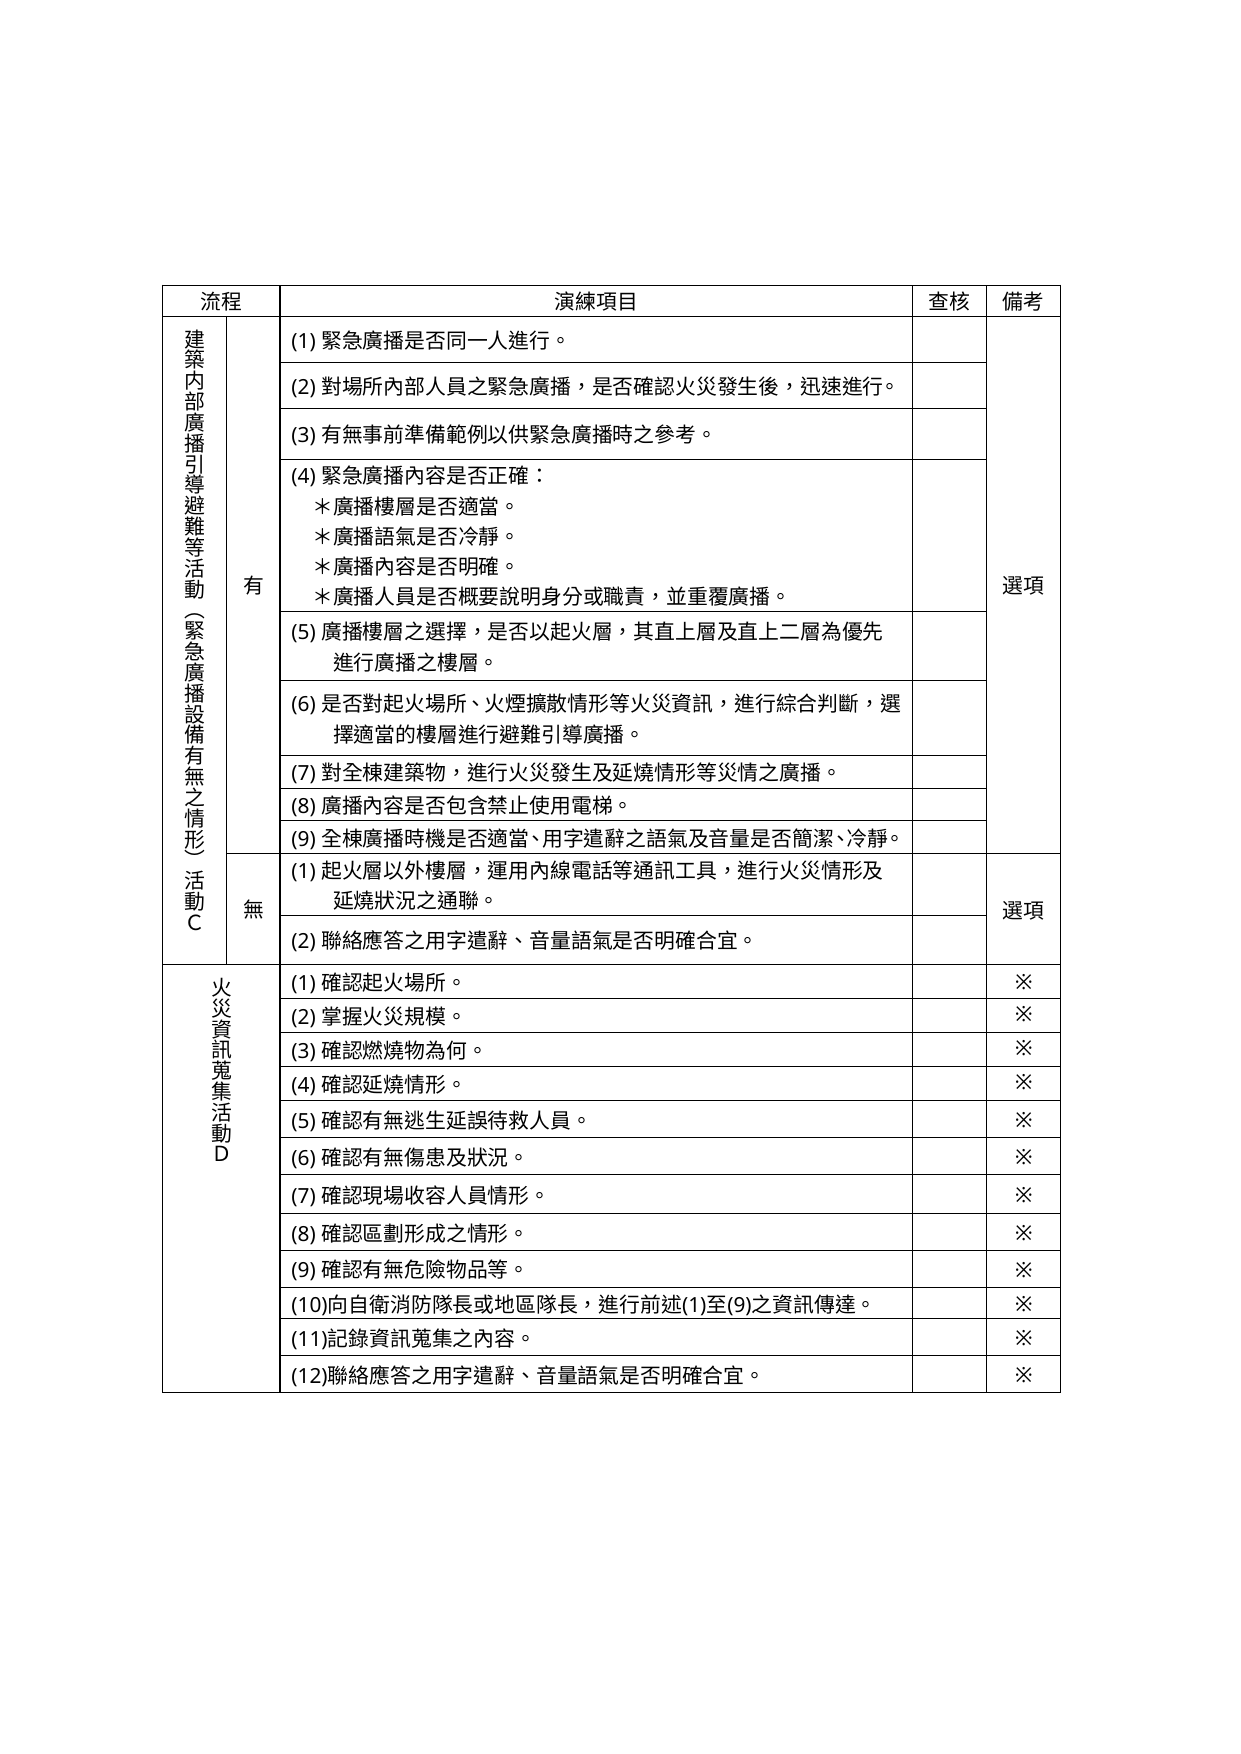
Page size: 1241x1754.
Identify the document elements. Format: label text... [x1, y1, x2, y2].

table_cell (12)聯絡應答之用字遣辭、音量語氣是否明確合宜。 [281, 1356, 912, 1392]
table_cell [913, 612, 986, 680]
table_cell (1) 起火層以外樓層，運用內線電話等通訊工具，進行火災情形及延燒狀況之通聯。 [281, 854, 912, 915]
table_cell (2) 對場所內部人員之緊急廣播，是否確認火災發生後，迅速進行。 [281, 363, 912, 408]
table_cell (3) 確認燃燒物為何。 [281, 1033, 912, 1066]
table_cell ※ [987, 999, 1060, 1032]
table_cell (1) 確認起火場所。 [281, 965, 912, 998]
table_cell (8) 廣播內容是否包含禁止使用電梯。 [281, 789, 912, 820]
table_cell 有 [227, 317, 279, 853]
table_cell (4) 緊急廣播內容是否正確： ＊廣播樓層是否適當。 ＊廣播語氣是否冷靜。 ＊廣播內容是否明確。 ＊廣播人員是否概要說明身分或職責，並重覆廣播。 [281, 460, 912, 611]
table_cell [913, 1175, 986, 1213]
table_cell ※ [987, 965, 1060, 998]
table_cell (9) 確認有無危險物品等。 [281, 1251, 912, 1287]
table_cell [913, 363, 986, 408]
table_cell 選項 [987, 854, 1060, 964]
table_cell (5) 確認有無逃生延誤待救人員。 [281, 1101, 912, 1137]
table_cell [913, 460, 986, 611]
table_cell [913, 409, 986, 458]
table_cell ※ [987, 1138, 1060, 1174]
table_cell (11)記錄資訊蒐集之內容。 [281, 1319, 912, 1355]
table_cell [913, 1101, 986, 1137]
table_cell ※ [987, 1101, 1060, 1137]
table_cell [913, 999, 986, 1032]
table_cell [913, 965, 986, 998]
table_cell ※ [987, 1288, 1060, 1318]
table_header 查核 [913, 286, 986, 316]
table_cell [913, 1214, 986, 1250]
table_cell [913, 317, 986, 362]
table_cell (1) 緊急廣播是否同一人進行。 [281, 317, 912, 362]
table_cell (9) 全棟廣播時機是否適當、用字遣辭之語氣及音量是否簡潔、冷靜。 [281, 821, 912, 853]
table_cell (6) 是否對起火場所、火煙擴散情形等火災資訊，進行綜合判斷，選擇適當的樓層進行避難引導廣播。 [281, 681, 912, 754]
table_cell [913, 1033, 986, 1066]
table_cell ※ [987, 1033, 1060, 1066]
table_cell [913, 1138, 986, 1174]
table_cell (5) 廣播樓層之選擇，是否以起火層，其直上層及直上二層為優先進行廣播之樓層。 [281, 612, 912, 680]
table_cell 選項 [987, 317, 1060, 853]
table_cell [913, 789, 986, 820]
table_cell ※ [987, 1067, 1060, 1100]
table_cell 火災資訊蒐集活動Ｄ [163, 965, 279, 1392]
table_cell 建築内部廣播引導避難等活動（緊急廣播設備有無之情形）活動Ｃ [163, 317, 226, 964]
table_cell [913, 916, 986, 964]
table_cell (8) 確認區劃形成之情形。 [281, 1214, 912, 1250]
table_header 流程 [163, 286, 279, 316]
table_cell ※ [987, 1175, 1060, 1213]
table_cell ※ [987, 1251, 1060, 1287]
table_cell ※ [987, 1356, 1060, 1392]
table_cell (6) 確認有無傷患及狀況。 [281, 1138, 912, 1174]
table_cell 無 [227, 854, 279, 964]
table_cell [913, 854, 986, 915]
table_header 演練項目 [281, 286, 912, 316]
table_header 備考 [987, 286, 1060, 316]
table_cell (7) 確認現場收容人員情形。 [281, 1175, 912, 1213]
table_cell [913, 1288, 986, 1318]
table_cell (10)向自衛消防隊長或地區隊長，進行前述(1)至(9)之資訊傳達。 [281, 1288, 912, 1318]
table_cell (3) 有無事前準備範例以供緊急廣播時之參考。 [281, 409, 912, 458]
table_cell ※ [987, 1214, 1060, 1250]
table_cell (2) 聯絡應答之用字遣辭、音量語氣是否明確合宜。 [281, 916, 912, 964]
table_cell (4) 確認延燒情形。 [281, 1067, 912, 1100]
table_cell [913, 681, 986, 754]
table_cell [913, 756, 986, 787]
table_cell (7) 對全棟建築物，進行火災發生及延燒情形等災情之廣播。 [281, 756, 912, 787]
table_cell [913, 1356, 986, 1392]
table_cell [913, 821, 986, 853]
table_cell [913, 1251, 986, 1287]
table_cell [913, 1319, 986, 1355]
table_cell ※ [987, 1319, 1060, 1355]
table_cell [913, 1067, 986, 1100]
table_cell (2) 掌握火災規模。 [281, 999, 912, 1032]
